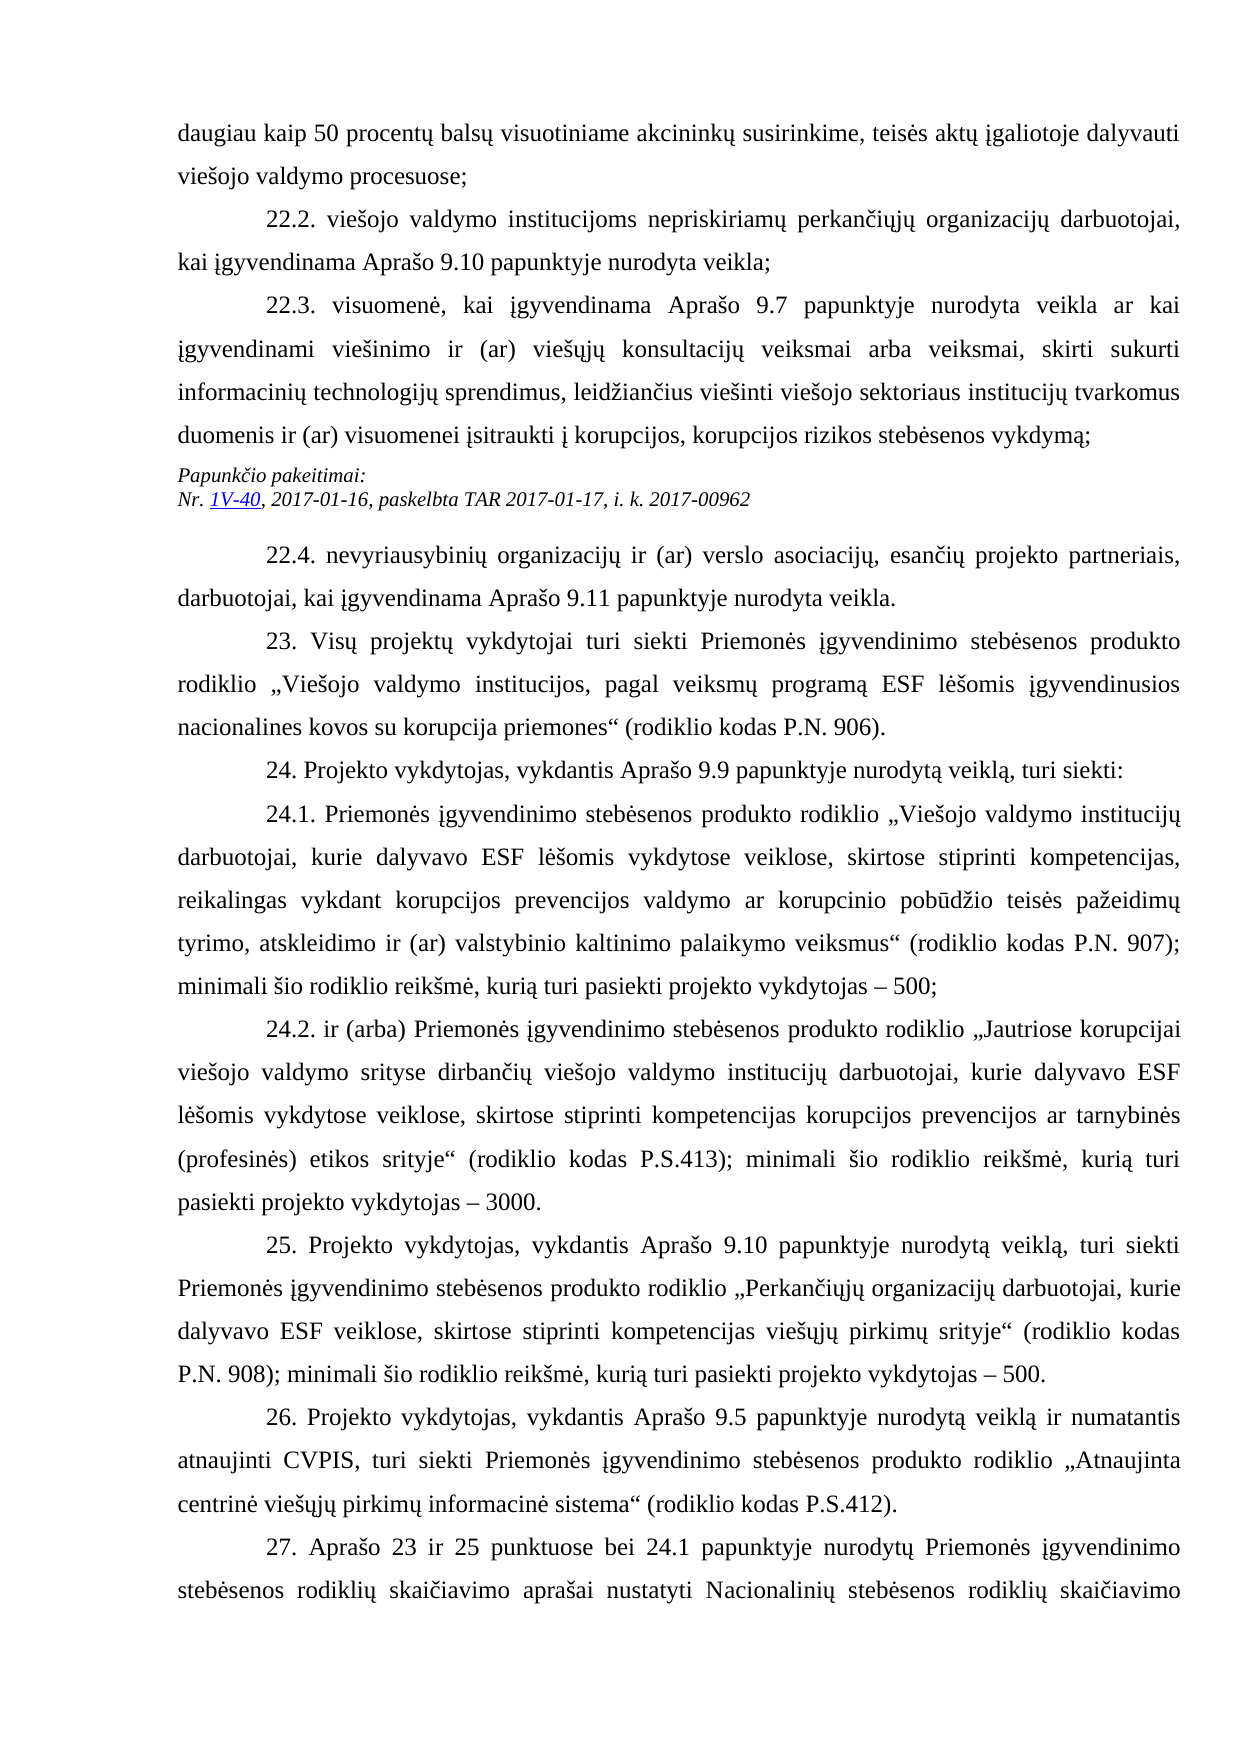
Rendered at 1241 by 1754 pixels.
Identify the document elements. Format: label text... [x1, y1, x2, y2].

text 24.1. Priemonės įgyvendinimo stebėsenos produkto rodiklio „Viešojo valdymo institucijų darbuotojai, kurie dalyvavo ESF lėšomis vykdytose veiklose, skirtose stiprinti kompetencijas, reikalingas vykdant korupcijos prevencijos valdymo ar korupcinio pobūdžio teisės pažeidimų tyrimo, atskleidimo ir (ar) valstybinio kaltinimo palaikymo veiksmus“ (rodiklio kodas P.N. 907); minimali šio rodiklio reikšmė, kurią turi pasiekti projekto vykdytojas – 500; [177, 799, 1181, 1000]
text 22.3. visuomenė, kai įgyvendinama Aprašo 9.7 papunktyje nurodyta veikla ar kai įgyvendinami viešinimo ir (ar) viešųjų konsultacijų veiksmai arba veiksmai, skirti sukurti informacinių technologijų sprendimus, leidžiančius viešinti viešojo sektoriaus institucijų tvarkomus duomenis ir (ar) visuomenei įsitraukti į korupcijos, korupcijos rizikos stebėsenos vykdymą; [177, 291, 1181, 449]
text Papunkčio pakeitimai: [177, 463, 1181, 487]
text 23. Visų projektų vykdytojai turi siekti Priemonės įgyvendinimo stebėsenos produkto rodiklio „Viešojo valdymo institucijos, pagal veiksmų programą ESF lėšomis įgyvendinusios nacionalines kovos su korupcija priemones“ (rodiklio kodas P.N. 906). [177, 626, 1181, 741]
text 27. Aprašo 23 ir 25 punktuose bei 24.1 papunktyje nurodytų Priemonės įgyvendinimo stebėsenos rodiklių skaičiavimo aprašai nustatyti Nacionalinių stebėsenos rodiklių skaičiavimo [177, 1532, 1181, 1604]
text 25. Projekto vykdytojas, vykdantis Aprašo 9.10 papunktyje nurodytą veiklą, turi siekti Priemonės įgyvendinimo stebėsenos produkto rodiklio „Perkančiųjų organizacijų darbuotojai, kurie dalyvavo ESF veiklose, skirtose stiprinti kompetencijas viešųjų pirkimų srityje“ (rodiklio kodas P.N. 908); minimali šio rodiklio reikšmė, kurią turi pasiekti projekto vykdytojas – 500. [177, 1230, 1181, 1388]
text 26. Projekto vykdytojas, vykdantis Aprašo 9.5 papunktyje nurodytą veiklą ir numatantis atnaujinti CVPIS, turi siekti Priemonės įgyvendinimo stebėsenos produkto rodiklio „Atnaujinta centrinė viešųjų pirkimų informacinė sistema“ (rodiklio kodas P.S.412). [177, 1402, 1181, 1517]
text 24. Projekto vykdytojas, vykdantis Aprašo 9.9 papunktyje nurodytą veiklą, turi siekti: [177, 756, 1181, 784]
text Nr. 1V-40, 2017-01-16, paskelbta TAR 2017-01-17, i. k. 2017-00962 [177, 487, 1181, 511]
text daugiau kaip 50 procentų balsų visuotiniame akcininkų susirinkime, teisės aktų įgaliotoje dalyvauti viešojo valdymo procesuose; [177, 118, 1181, 190]
text 22.4. nevyriausybinių organizacijų ir (ar) verslo asociacijų, esančių projekto partneriais, darbuotojai, kai įgyvendinama Aprašo 9.11 papunktyje nurodyta veikla. [177, 540, 1181, 612]
text 24.2. ir (arba) Priemonės įgyvendinimo stebėsenos produkto rodiklio „Jautriose korupcijai viešojo valdymo srityse dirbančių viešojo valdymo institucijų darbuotojai, kurie dalyvavo ESF lėšomis vykdytose veiklose, skirtose stiprinti kompetencijas korupcijos prevencijos ar tarnybinės (profesinės) etikos srityje“ (rodiklio kodas P.S.413); minimali šio rodiklio reikšmė, kurią turi pasiekti projekto vykdytojas – 3000. [177, 1014, 1181, 1216]
text 22.2. viešojo valdymo institucijoms nepriskiriamų perkančiųjų organizacijų darbuotojai, kai įgyvendinama Aprašo 9.10 papunktyje nurodyta veikla; [177, 204, 1181, 276]
